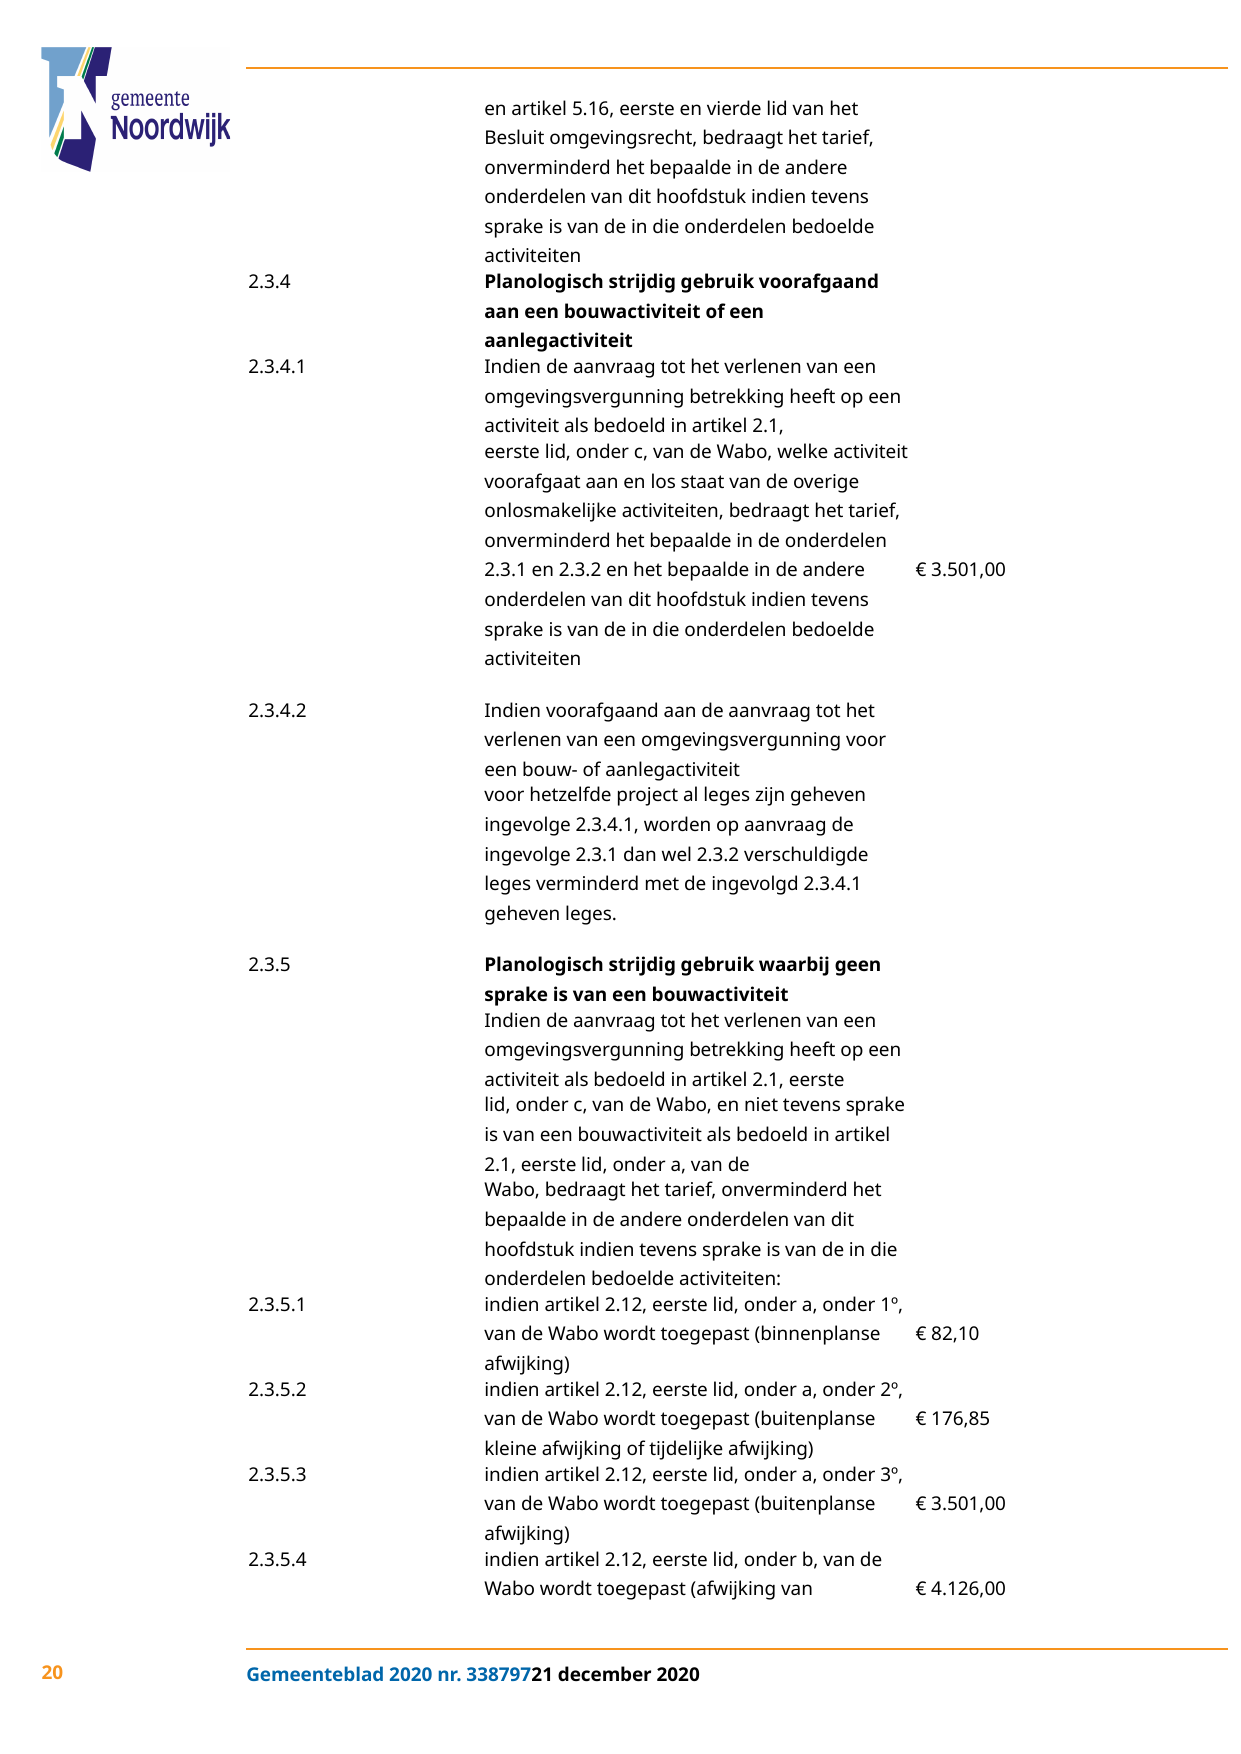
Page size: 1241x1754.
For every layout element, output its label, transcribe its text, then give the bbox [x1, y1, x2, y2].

table_cell 2.3.5.4 [248, 1546, 484, 1601]
table_cell 2.3.4 [248, 269, 484, 353]
table_cell 2.3.5 [248, 951, 484, 1007]
table_cell € 4.126,00 [915, 1546, 1033, 1601]
table_cell indien artikel 2.12, eerste lid, onder a, onder 2º, van de Wabo wordt toegepast (buitenplanse kleine afwijking of tijdelijke afwijking) [484, 1376, 915, 1461]
table_cell 2.3.4.2 [248, 697, 484, 782]
table_cell indien artikel 2.12, eerste lid, onder b, van de Wabo wordt toegepast (afwijking van [484, 1546, 915, 1601]
table_cell [915, 951, 1033, 1007]
table_cell indien artikel 2.12, eerste lid, onder a, onder 1º, van de Wabo wordt toegepast (binnenplanse afwijking) [484, 1291, 915, 1376]
table_cell [915, 269, 1033, 353]
table_cell [248, 438, 484, 671]
table_cell voor hetzelfde project al leges zijn geheven ingevolge 2.3.4.1, worden op aanvraag de ingevolge 2.3.1 dan wel 2.3.2 verschuldigde leges verminderd met de ingevolgd 2.3.4.1 geheven leges. [484, 782, 915, 926]
table_cell lid, onder c, van de Wabo, en niet tevens sprake is van een bouwactiviteit als bedoeld in artikel 2.1, eerste lid, onder a, van de [484, 1092, 915, 1177]
table_cell [915, 1092, 1033, 1177]
table_cell [915, 1177, 1033, 1291]
table_cell [915, 782, 1033, 926]
table_cell Planologisch strijdig gebruik waarbij geen sprake is van een bouwactiviteit [484, 951, 915, 1007]
table_cell en artikel 5.16, eerste en vierde lid van het Besluit omgevingsrecht, bedraagt het tarief, onverminderd het bepaalde in de andere onderdelen van dit hoofdstuk indien tevens sprake is van de in die onderdelen bedoelde activiteiten [484, 95, 915, 268]
table_cell [248, 1177, 484, 1291]
table_cell [915, 671, 1033, 697]
table_cell Indien voorafgaand aan de aanvraag tot het verlenen van een omgevingsvergunning voor een bouw- of aanlegactiviteit [484, 697, 915, 782]
table_cell € 176,85 [915, 1376, 1033, 1461]
table_cell Indien de aanvraag tot het verlenen van een omgevingsvergunning betrekking heeft op een activiteit als bedoeld in artikel 2.1, [484, 353, 915, 438]
table_cell € 3.501,00 [915, 1461, 1033, 1546]
table_cell € 3.501,00 [915, 438, 1033, 671]
table_cell € 82,10 [915, 1291, 1033, 1376]
table_cell [915, 697, 1033, 782]
table_cell [915, 926, 1033, 951]
table_cell 2.3.5.3 [248, 1461, 484, 1546]
table_cell [248, 782, 484, 926]
table_cell indien artikel 2.12, eerste lid, onder a, onder 3º, van de Wabo wordt toegepast (buitenplanse afwijking) [484, 1461, 915, 1546]
picture [41, 47, 231, 172]
table_cell [484, 671, 915, 697]
table_cell 2.3.5.1 [248, 1291, 484, 1376]
table_cell Wabo, bedraagt het tarief, onverminderd het bepaalde in de andere onderdelen van dit hoofdstuk indien tevens sprake is van de in die onderdelen bedoelde activiteiten: [484, 1177, 915, 1291]
table_cell [484, 926, 915, 951]
table_cell Planologisch strijdig gebruik voorafgaand aan een bouwactiviteit of een aanlegactiviteit [484, 269, 915, 353]
table_cell [915, 353, 1033, 438]
table_cell Indien de aanvraag tot het verlenen van een omgevingsvergunning betrekking heeft op een activiteit als bedoeld in artikel 2.1, eerste [484, 1007, 915, 1092]
table_cell [248, 926, 484, 951]
table_cell [248, 1092, 484, 1177]
table_cell [248, 1007, 484, 1092]
table_cell [915, 95, 1033, 268]
table_cell [248, 671, 484, 697]
table_cell 2.3.4.1 [248, 353, 484, 438]
table_cell 2.3.5.2 [248, 1376, 484, 1461]
table_cell [248, 95, 484, 268]
table_cell eerste lid, onder c, van de Wabo, welke activiteit voorafgaat aan en los staat van de overige onlosmakelijke activiteiten, bedraagt het tarief, onverminderd het bepaalde in de onderdelen 2.3.1 en 2.3.2 en het bepaalde in de andere onderdelen van dit hoofdstuk indien tevens sprake is van de in die onderdelen bedoelde activiteiten [484, 438, 915, 671]
table_cell [915, 1007, 1033, 1092]
